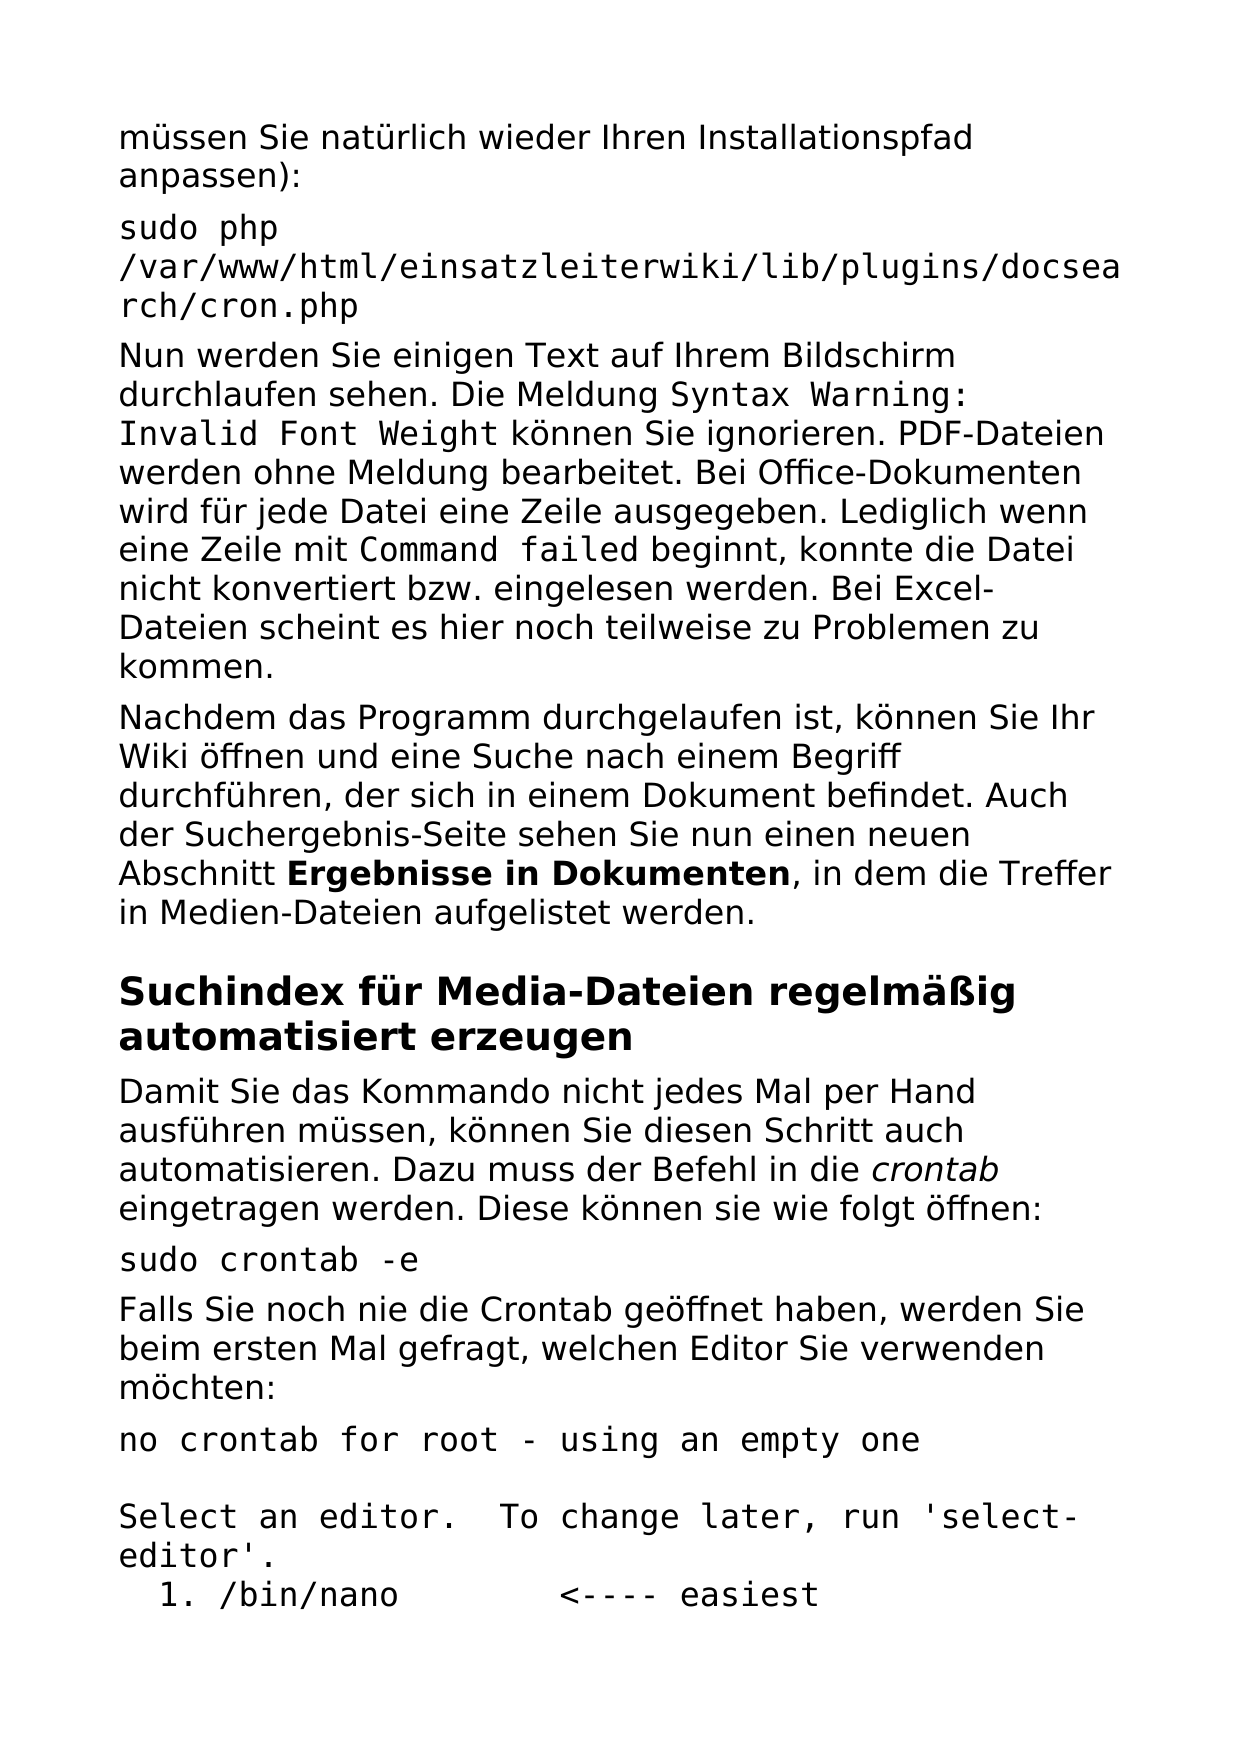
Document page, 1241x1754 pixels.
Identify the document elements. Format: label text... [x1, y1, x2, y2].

text sudo crontab -e [118, 1240, 1122, 1279]
text Nun werden Sie einigen Text auf Ihrem Bildschirm durchlaufen sehen. Die Meldung Syntax Warning: Invalid Font Weight können Sie ignorieren. PDF-Dateien werden ohne Meldung bearbeitet. Bei Office-Dokumenten wird für jede Datei eine Zeile ausgegeben. Lediglich wenn eine Zeile mit Command failed beginnt, konnte die Datei nicht konvertiert bzw. eingelesen werden. Bei Excel-Dateien scheint es hier noch teilweise zu Problemen zu kommen. [118, 337, 1122, 686]
text Damit Sie das Kommando nicht jedes Mal per Hand ausführen müssen, können Sie diesen Schritt auch automatisieren. Dazu muss der Befehl in die crontab eingetragen werden. Diese können sie wie folgt öffnen: [118, 1072, 1122, 1228]
subtitle Suchindex für Media-Dateien regelmäßig automatisiert erzeugen [118, 969, 1122, 1060]
text sudo php /var/www/html/einsatzleiterwiki/lib/plugins/docsearch/cron.php [118, 208, 1122, 325]
text müssen Sie natürlich wieder Ihren Installationspfad anpassen): [118, 118, 1122, 196]
text Nachdem das Programm durchgelaufen ist, können Sie Ihr Wiki öffnen und eine Suche nach einem Begriff durchführen, der sich in einem Dokument befindet. Auch der Suchergebnis-Seite sehen Sie nun einen neuen Abschnitt Ergebnisse in Dokumenten, in dem die Treffer in Medien-Dateien aufgelistet werden. [118, 699, 1122, 932]
text no crontab for root - using an empty one Select an editor. To change later, run 'select-editor'. 1. /bin/nano <---- easiest [118, 1420, 1122, 1614]
text Falls Sie noch nie die Crontab geöffnet haben, werden Sie beim ersten Mal gefragt, welchen Editor Sie verwenden möchten: [118, 1291, 1122, 1407]
